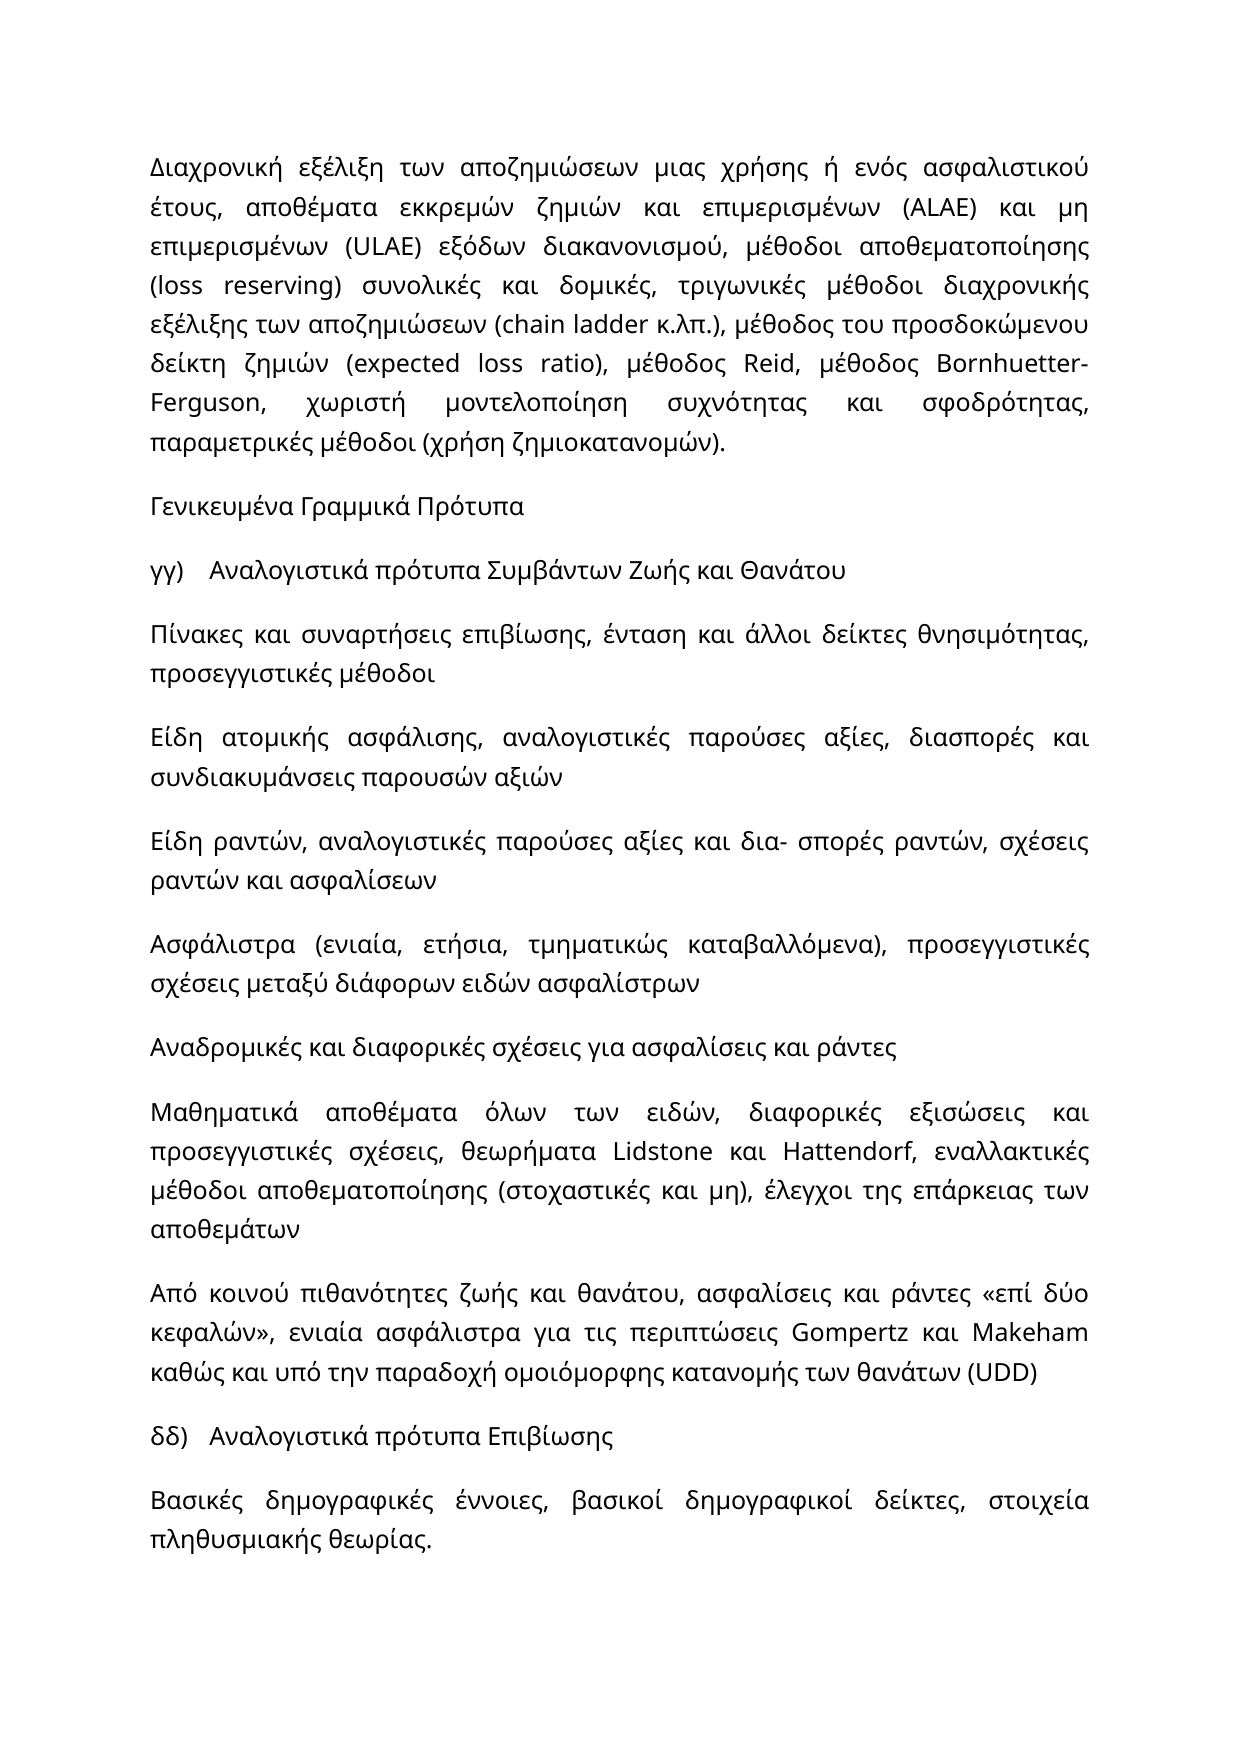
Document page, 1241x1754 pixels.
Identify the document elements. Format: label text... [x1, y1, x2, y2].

text Βασικές δημογραφικές έννοιες, βασικοί δημογραφικοί δείκτες, στοιχεία πληθυσμιακής θεωρίας. [150, 1482, 1090, 1556]
text Είδη ατομικής ασφάλισης, αναλογιστικές παρούσες αξίες, διασπορές και συνδιακυμάνσεις παρουσών αξιών [150, 720, 1090, 793]
text Ασφάλιστρα (ενιαία, ετήσια, τμηματικώς καταβαλλόμενα), προσεγγιστικές σχέσεις μεταξύ διάφορων ειδών ασφαλίστρων [150, 927, 1090, 1000]
text Από κοινού πιθανότητες ζωής και θανάτου, ασφαλίσεις και ράντες «επί δύο κεφαλών», ενιαία ασφάλιστρα για τις περιπτώσεις Gompertz και Makeham καθώς και υπό την παραδοχή ομοιόμορφης κατανομής των θανάτων (UDD) [150, 1276, 1090, 1388]
text Είδη ραντών, αναλογιστικές παρούσες αξίες και δια- σπορές ραντών, σχέσεις ραντών και ασφαλίσεων [150, 823, 1090, 897]
text Διαχρονική εξέλιξη των αποζημιώσεων μιας χρήσης ή ενός ασφαλιστικού έτους, αποθέματα εκκρεμών ζημιών και επιμερισμένων (ΑLΑΕ) και μη επιμερισμένων (ULΑΕ) εξόδων διακανονισμού, μέθοδοι αποθεματοποίησης (lοss reserving) συνολικές και δομικές, τριγωνικές μέθοδοι διαχρονικής εξέλιξης των αποζημιώσεων (chain ladder κ.λπ.), μέθοδος του προσδοκώμενου δείκτη ζημιών (expected loss ratio), μέθοδος Reid, μέθοδος Bornhuetter-Ferguson, χωριστή μοντελοποίηση συχνότητας και σφοδρότητας, παραμετρικές μέθοδοι (χρήση ζημιοκατανομών). [150, 150, 1090, 458]
text Μαθηματικά αποθέματα όλων των ειδών, διαφορικές εξισώσεις και προσεγγιστικές σχέσεις, θεωρήματα Lidstone και Hattendorf, εναλλακτικές μέθοδοι αποθεματοποίησης (στοχαστικές και μη), έλεγχοι της επάρκειας των αποθεμάτων [150, 1094, 1090, 1246]
list γγ) Αναλογιστικά πρότυπα Συμβάντων Ζωής και Θανάτου [150, 552, 1090, 587]
text Πίνακες και συναρτήσεις επιβίωσης, ένταση και άλλοι δείκτες θνησιμότητας, προσεγγιστικές μέθοδοι [150, 617, 1090, 690]
list δδ) Αναλογιστικά πρότυπα Επιβίωσης [150, 1418, 1090, 1452]
text Γενικευμένα Γραμμικά Πρότυπα [150, 488, 1090, 522]
text Αναδρομικές και διαφορικές σχέσεις για ασφαλίσεις και ράντες [150, 1030, 1090, 1064]
